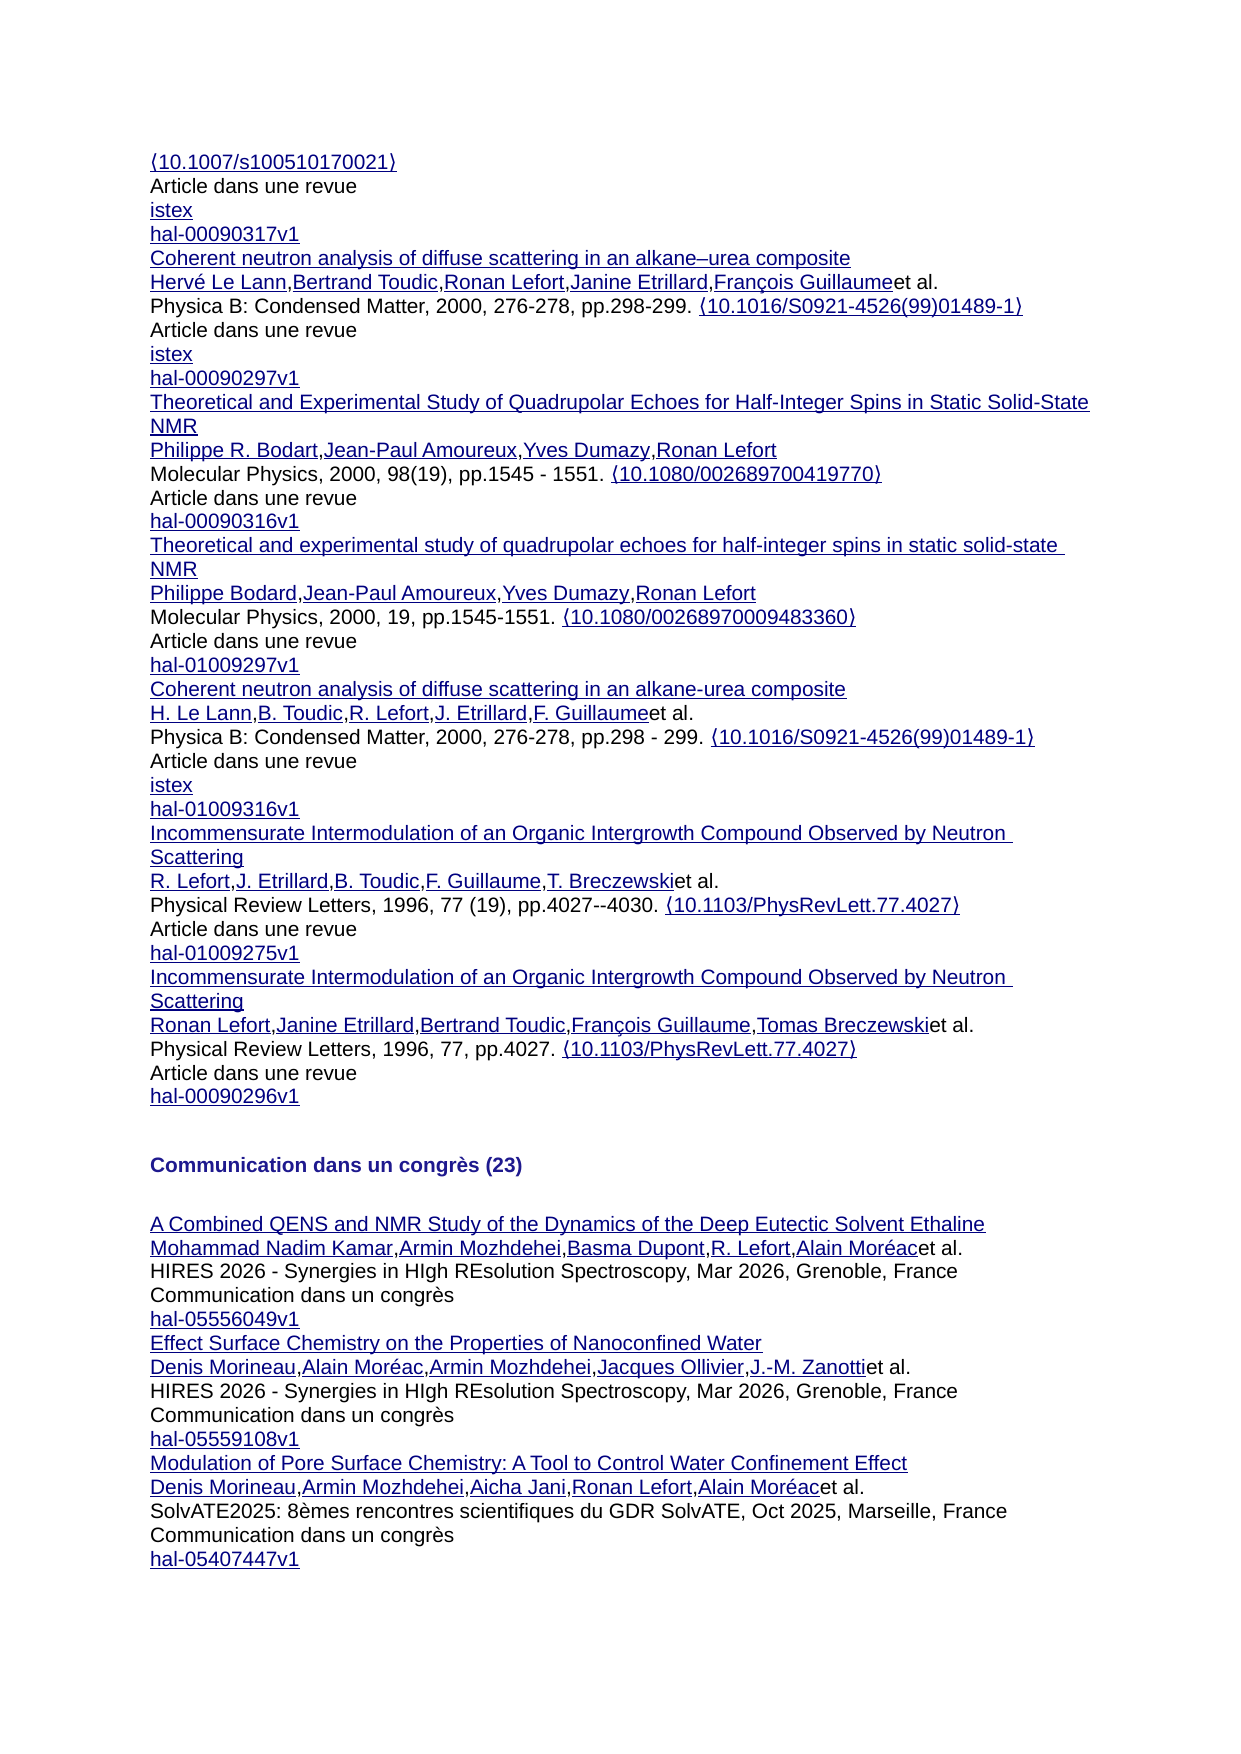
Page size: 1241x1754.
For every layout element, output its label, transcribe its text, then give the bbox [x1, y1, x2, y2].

table_cell Incommensurate Intermodulation of an Organic Intergrowth Compound Observed by Neutron Scattering Ronan Lefort,Janine Etrillard,Bertrand Toudic,François Guillaume,Tomas Breczewskiet al. Physical Review Letters, 1996, 77, pp.4027. ⟨10.1103/PhysRevLett.77.4027⟩ Article dans une revue hal-00090296v1 [150, 965, 1090, 1108]
table_cell Coherent neutron analysis of diffuse scattering in an alkane-urea composite H. Le Lann,B. Toudic,R. Lefort,J. Etrillard,F. Guillaumeet al. Physica B: Condensed Matter, 2000, 276-278, pp.298 - 299. ⟨10.1016/S0921-4526(99)01489-1⟩ Article dans une revue istex hal-01009316v1 [150, 677, 1090, 821]
table_cell Coherent neutron analysis of diffuse scattering in an alkane–urea composite Hervé Le Lann,Bertrand Toudic,Ronan Lefort,Janine Etrillard,François Guillaumeet al. Physica B: Condensed Matter, 2000, 276-278, pp.298-299. ⟨10.1016/S0921-4526(99)01489-1⟩ Article dans une revue istex hal-00090297v1 [150, 246, 1090, 389]
table_cell Effect Surface Chemistry on the Properties of Nanoconfined Water Denis Morineau,Alain Moréac,Armin Mozhdehei,Jacques Ollivier,J.-M. Zanottiet al. HIRES 2026 - Synergies in HIgh REsolution Spectroscopy, Mar 2026, Grenoble, France Communication dans un congrès hal-05559108v1 [150, 1331, 1090, 1451]
table_cell ⟨10.1007/s100510170021⟩ Article dans une revue istex hal-00090317v1 [150, 150, 1090, 246]
table_cell Theoretical and Experimental Study of Quadrupolar Echoes for Half-Integer Spins in Static Solid-State [150, 390, 1090, 411]
subtitle Communication dans un congrès (23) [150, 1153, 1090, 1177]
table_cell NMR Philippe R. Bodart,Jean-Paul Amoureux,Yves Dumazy,Ronan Lefort Molecular Physics, 2000, 98(19), pp.1545 - 1551. ⟨10.1080/002689700419770⟩ Article dans une revue hal-00090316v1 [150, 412, 1090, 533]
table_cell Incommensurate Intermodulation of an Organic Intergrowth Compound Observed by Neutron Scattering R. Lefort,J. Etrillard,B. Toudic,F. Guillaume,T. Breczewskiet al. Physical Review Letters, 1996, 77 (19), pp.4027--4030. ⟨10.1103/PhysRevLett.77.4027⟩ Article dans une revue hal-01009275v1 [150, 821, 1090, 964]
table_cell Theoretical and experimental study of quadrupolar echoes for half-integer spins in static solid-state NMR Philippe Bodard,Jean-Paul Amoureux,Yves Dumazy,Ronan Lefort Molecular Physics, 2000, 19, pp.1545-1551. ⟨10.1080/00268970009483360⟩ Article dans une revue hal-01009297v1 [150, 533, 1090, 677]
table_header A Combined QENS and NMR Study of the Dynamics of the Deep Eutectic Solvent Ethaline Mohammad Nadim Kamar,Armin Mozhdehei,Basma Dupont,R. Lefort,Alain Moréacet al. HIRES 2026 - Synergies in HIgh REsolution Spectroscopy, Mar 2026, Grenoble, France Communication dans un congrès hal-05556049v1 [150, 1211, 1090, 1331]
table_cell Modulation of Pore Surface Chemistry: A Tool to Control Water Confinement Effect Denis Morineau,Armin Mozhdehei,Aicha Jani,Ronan Lefort,Alain Moréacet al. SolvATE2025: 8èmes rencontres scientifiques du GDR SolvATE, Oct 2025, Marseille, France Communication dans un congrès hal-05407447v1 [150, 1451, 1090, 1571]
